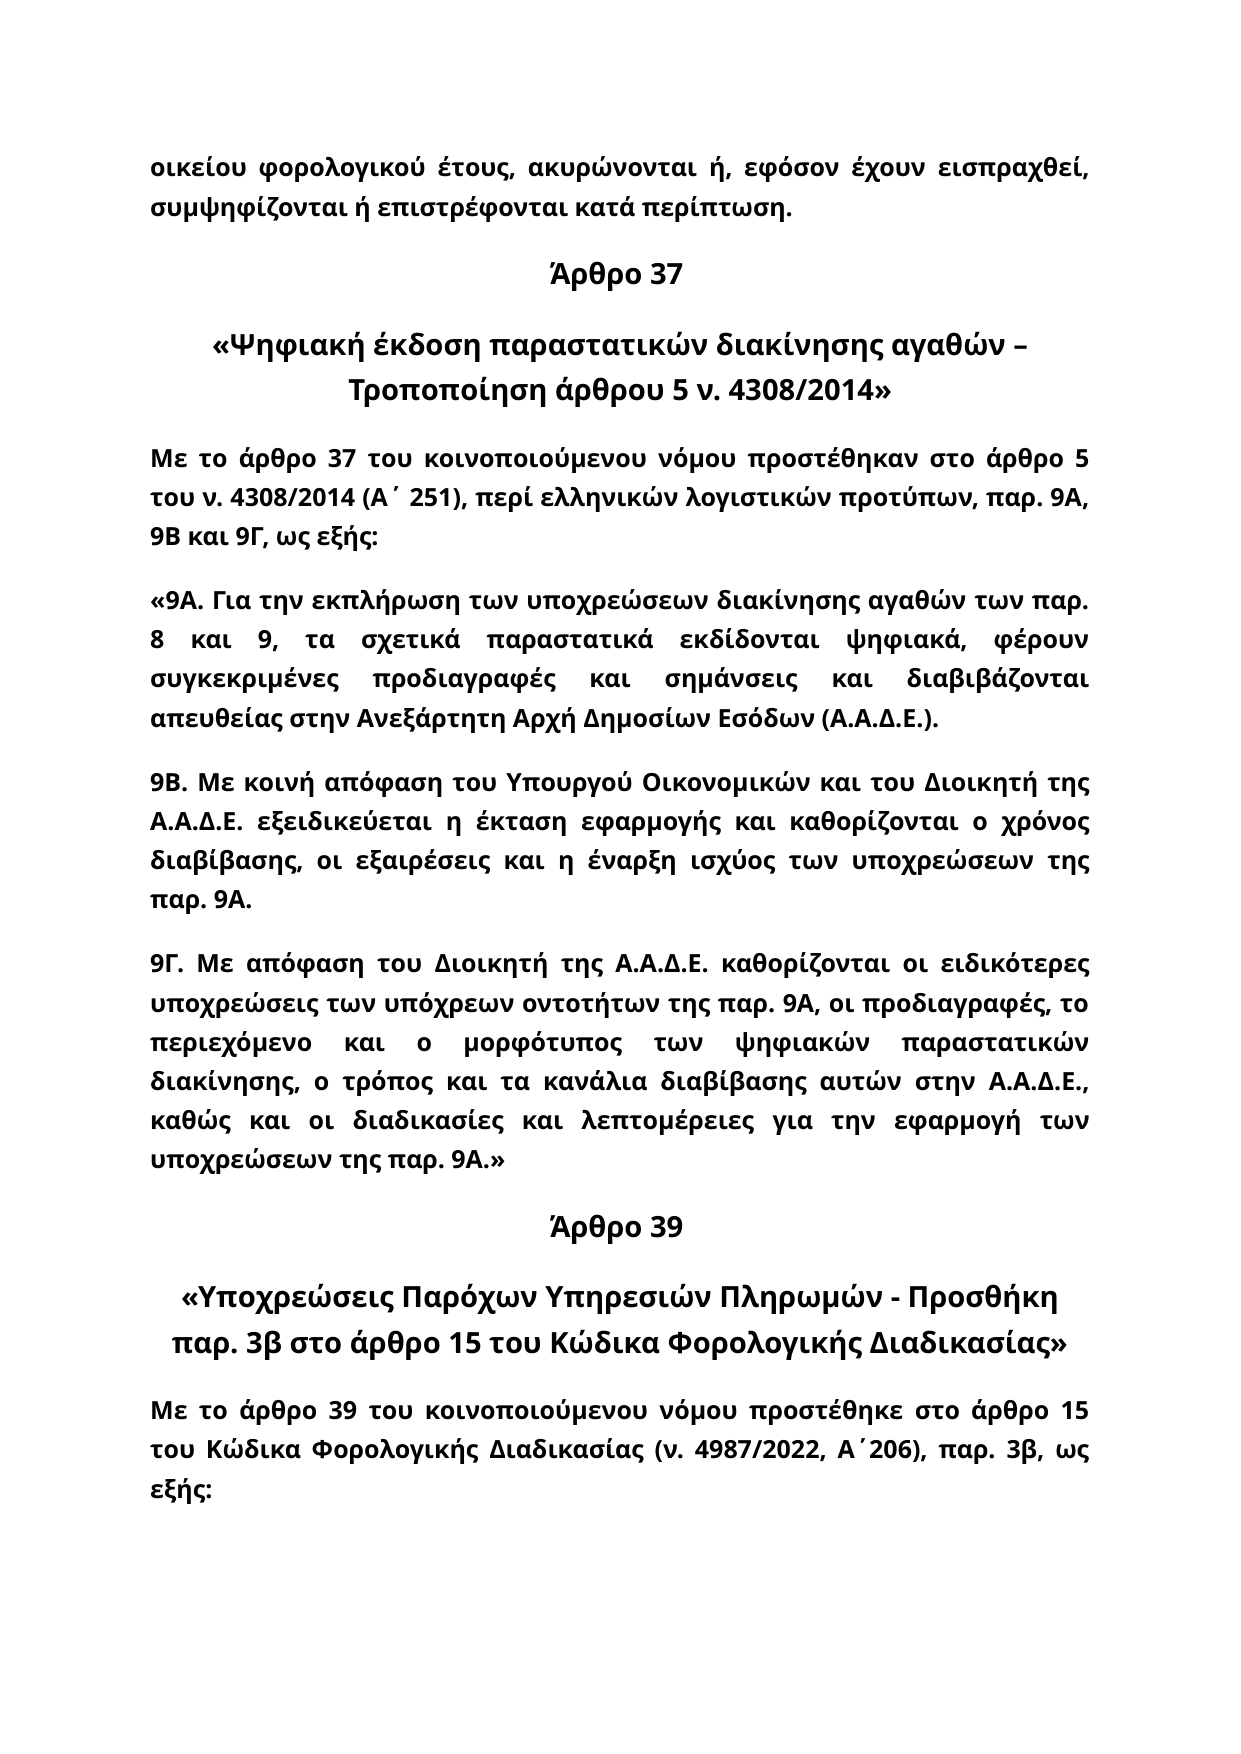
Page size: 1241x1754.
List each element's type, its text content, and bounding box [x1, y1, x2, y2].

subtitle «Υποχρεώσεις Παρόχων Υπηρεσιών Πληρωμών - Προσθήκη παρ. 3β στο άρθρο 15 του Κώδικα Φορολογικής Διαδικασίας» [150, 1277, 1090, 1362]
text οικείου φορολογικού έτους, ακυρώνονται ή, εφόσον έχουν εισπραχθεί, συμψηφίζονται ή επιστρέφονται κατά περίπτωση. [150, 150, 1090, 223]
text Με το άρθρο 39 του κοινοποιούμενου νόμου προστέθηκε στο άρθρο 15 του Κώδικα Φορολογικής Διαδικασίας (ν. 4987/2022, Α΄206), παρ. 3β, ως εξής: [150, 1393, 1090, 1505]
subtitle Άρθρο 37 [150, 253, 1090, 293]
text 9Β. Με κοινή απόφαση του Υπουργού Οικονομικών και του Διοικητή της Α.Α.Δ.Ε. εξειδικεύεται η έκταση εφαρμογής και καθορίζονται ο χρόνος διαβίβασης, οι εξαιρέσεις και η έναρξη ισχύος των υποχρεώσεων της παρ. 9Α. [150, 764, 1090, 916]
subtitle «Ψηφιακή έκδοση παραστατικών διακίνησης αγαθών – Τροποποίηση άρθρου 5 ν. 4308/2014» [150, 324, 1090, 409]
text Με το άρθρο 37 του κοινοποιούμενου νόμου προστέθηκαν στο άρθρο 5 του ν. 4308/2014 (Α΄ 251), περί ελληνικών λογιστικών προτύπων, παρ. 9Α, 9Β και 9Γ, ως εξής: [150, 440, 1090, 553]
text 9Γ. Με απόφαση του Διοικητή της Α.Α.Δ.Ε. καθορίζονται οι ειδικότερες υποχρεώσεις των υπόχρεων οντοτήτων της παρ. 9Α, οι προδιαγραφές, το περιεχόμενο και ο μορφότυπος των ψηφιακών παραστατικών διακίνησης, ο τρόπος και τα κανάλια διαβίβασης αυτών στην Α.Α.Δ.Ε., καθώς και οι διαδικασίες και λεπτομέρειες για την εφαρμογή των υποχρεώσεων της παρ. 9Α.» [150, 946, 1090, 1176]
text «9Α. Για την εκπλήρωση των υποχρεώσεων διακίνησης αγαθών των παρ. 8 και 9, τα σχετικά παραστατικά εκδίδονται ψηφιακά, φέρουν συγκεκριμένες προδιαγραφές και σημάνσεις και διαβιβάζονται απευθείας στην Ανεξάρτητη Αρχή Δημοσίων Εσόδων (Α.Α.Δ.Ε.). [150, 583, 1090, 734]
subtitle Άρθρο 39 [150, 1206, 1090, 1246]
